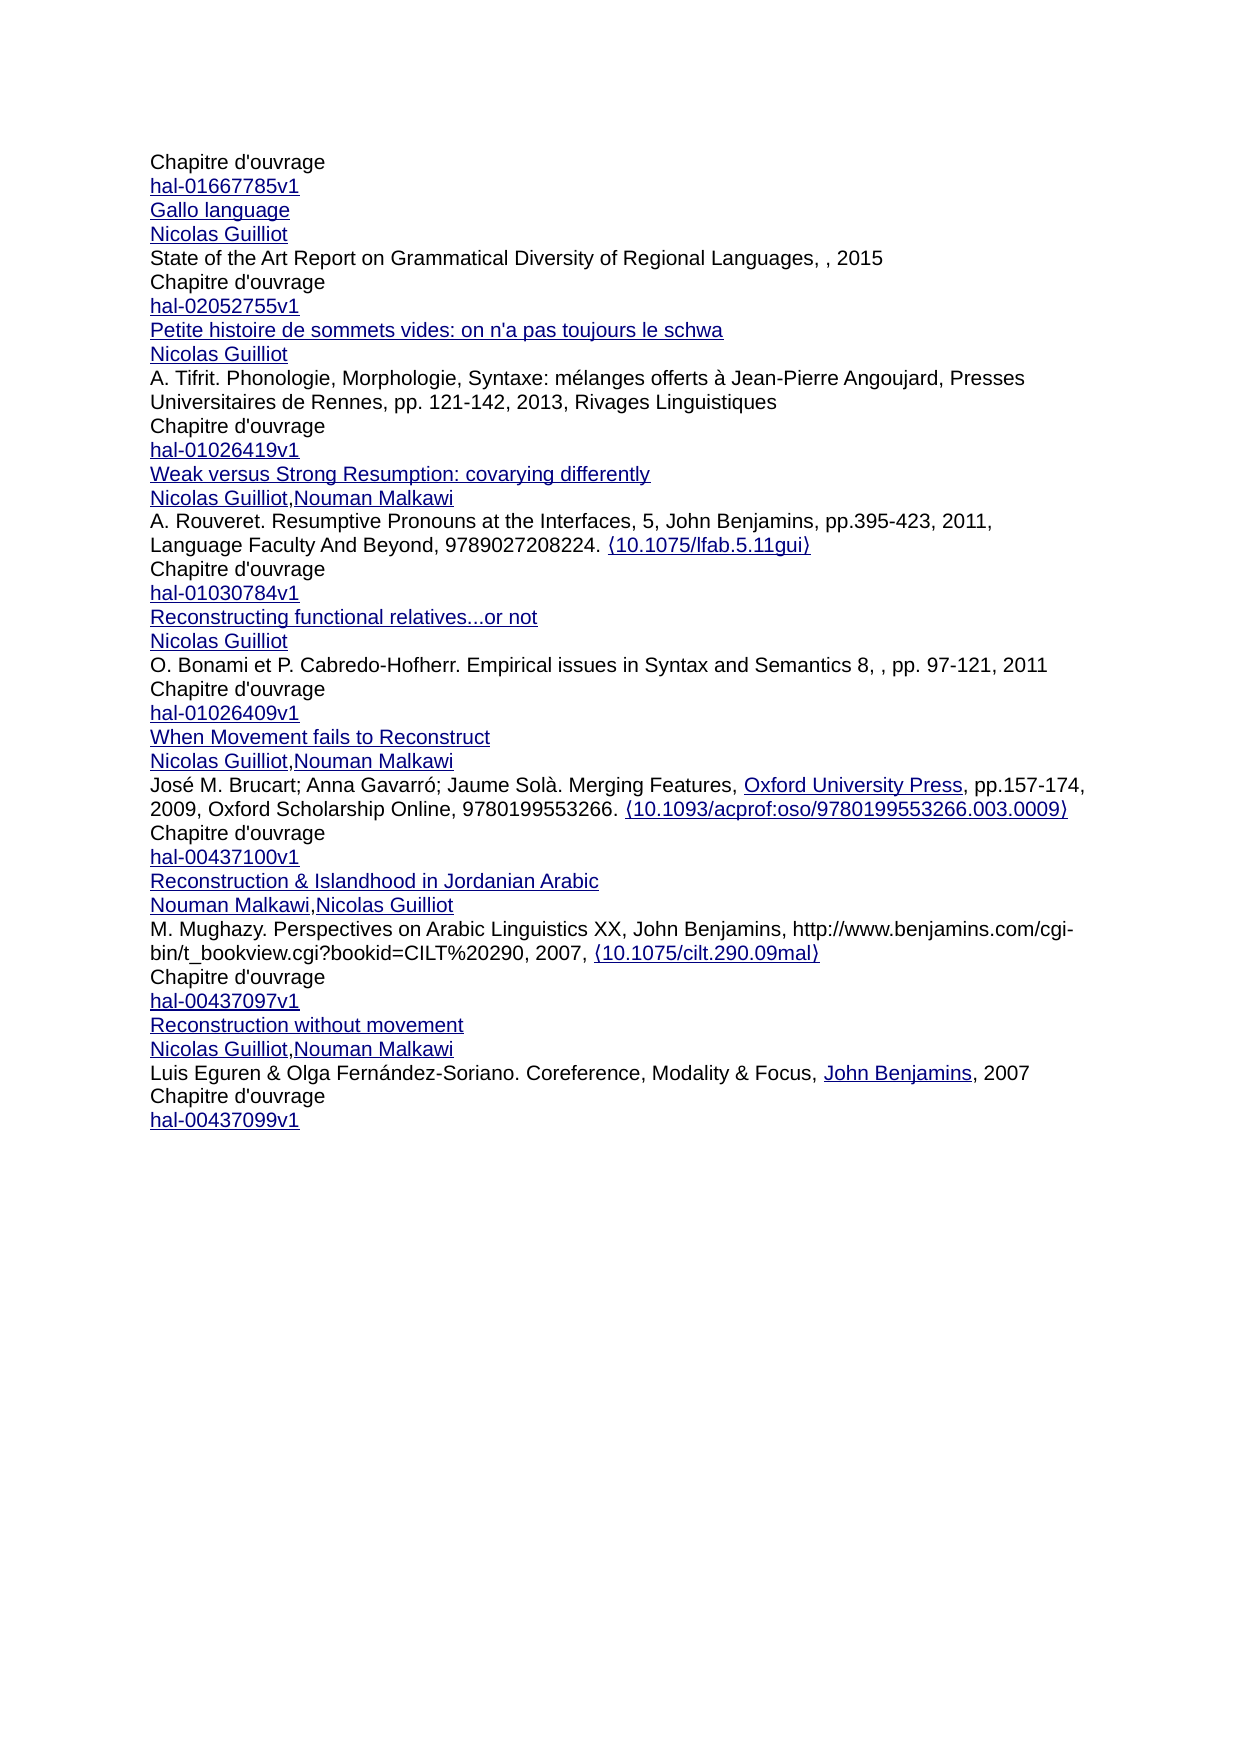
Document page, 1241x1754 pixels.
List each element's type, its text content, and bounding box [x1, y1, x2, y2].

table_cell When Movement fails to Reconstruct Nicolas Guilliot,Nouman Malkawi José M. Brucart; Anna Gavarró; Jaume Solà. Merging Features, Oxford University Press, pp.157-174, 2009, Oxford Scholarship Online, 9780199553266. ⟨10.1093/acprof:oso/9780199553266.003.0009⟩ Chapitre d'ouvrage hal-00437100v1 [150, 725, 1090, 869]
table_cell Petite histoire de sommets vides: on n'a pas toujours le schwa Nicolas Guilliot A. Tifrit. Phonologie, Morphologie, Syntaxe: mélanges offerts à Jean-Pierre Angoujard, Presses Universitaires de Rennes, pp. 121-142, 2013, Rivages Linguistiques Chapitre d'ouvrage hal-01026419v1 [150, 318, 1090, 461]
table_cell Reconstruction without movement Nicolas Guilliot,Nouman Malkawi Luis Eguren & Olga Fernández-Soriano. Coreference, Modality & Focus, John Benjamins, 2007 Chapitre d'ouvrage hal-00437099v1 [150, 1013, 1090, 1132]
table_cell Chapitre d'ouvrage hal-01667785v1 [150, 150, 1090, 198]
table_cell Gallo language Nicolas Guilliot State of the Art Report on Grammatical Diversity of Regional Languages, , 2015 Chapitre d'ouvrage hal-02052755v1 [150, 198, 1090, 318]
table_cell Reconstruction & Islandhood in Jordanian Arabic Nouman Malkawi,Nicolas Guilliot M. Mughazy. Perspectives on Arabic Linguistics XX, John Benjamins, http://www.benjamins.com/cgi-bin/t_bookview.cgi?bookid=CILT%20290, 2007, ⟨10.1075/cilt.290.09mal⟩ Chapitre d'ouvrage hal-00437097v1 [150, 869, 1090, 1012]
table_cell Reconstructing functional relatives...or not Nicolas Guilliot O. Bonami et P. Cabredo-Hofherr. Empirical issues in Syntax and Semantics 8, , pp. 97-121, 2011 Chapitre d'ouvrage hal-01026409v1 [150, 605, 1090, 725]
table_cell Weak versus Strong Resumption: covarying differently Nicolas Guilliot,Nouman Malkawi A. Rouveret. Resumptive Pronouns at the Interfaces, 5, John Benjamins, pp.395-423, 2011, Language Faculty And Beyond, 9789027208224. ⟨10.1075/lfab.5.11gui⟩ Chapitre d'ouvrage hal-01030784v1 [150, 461, 1090, 605]
